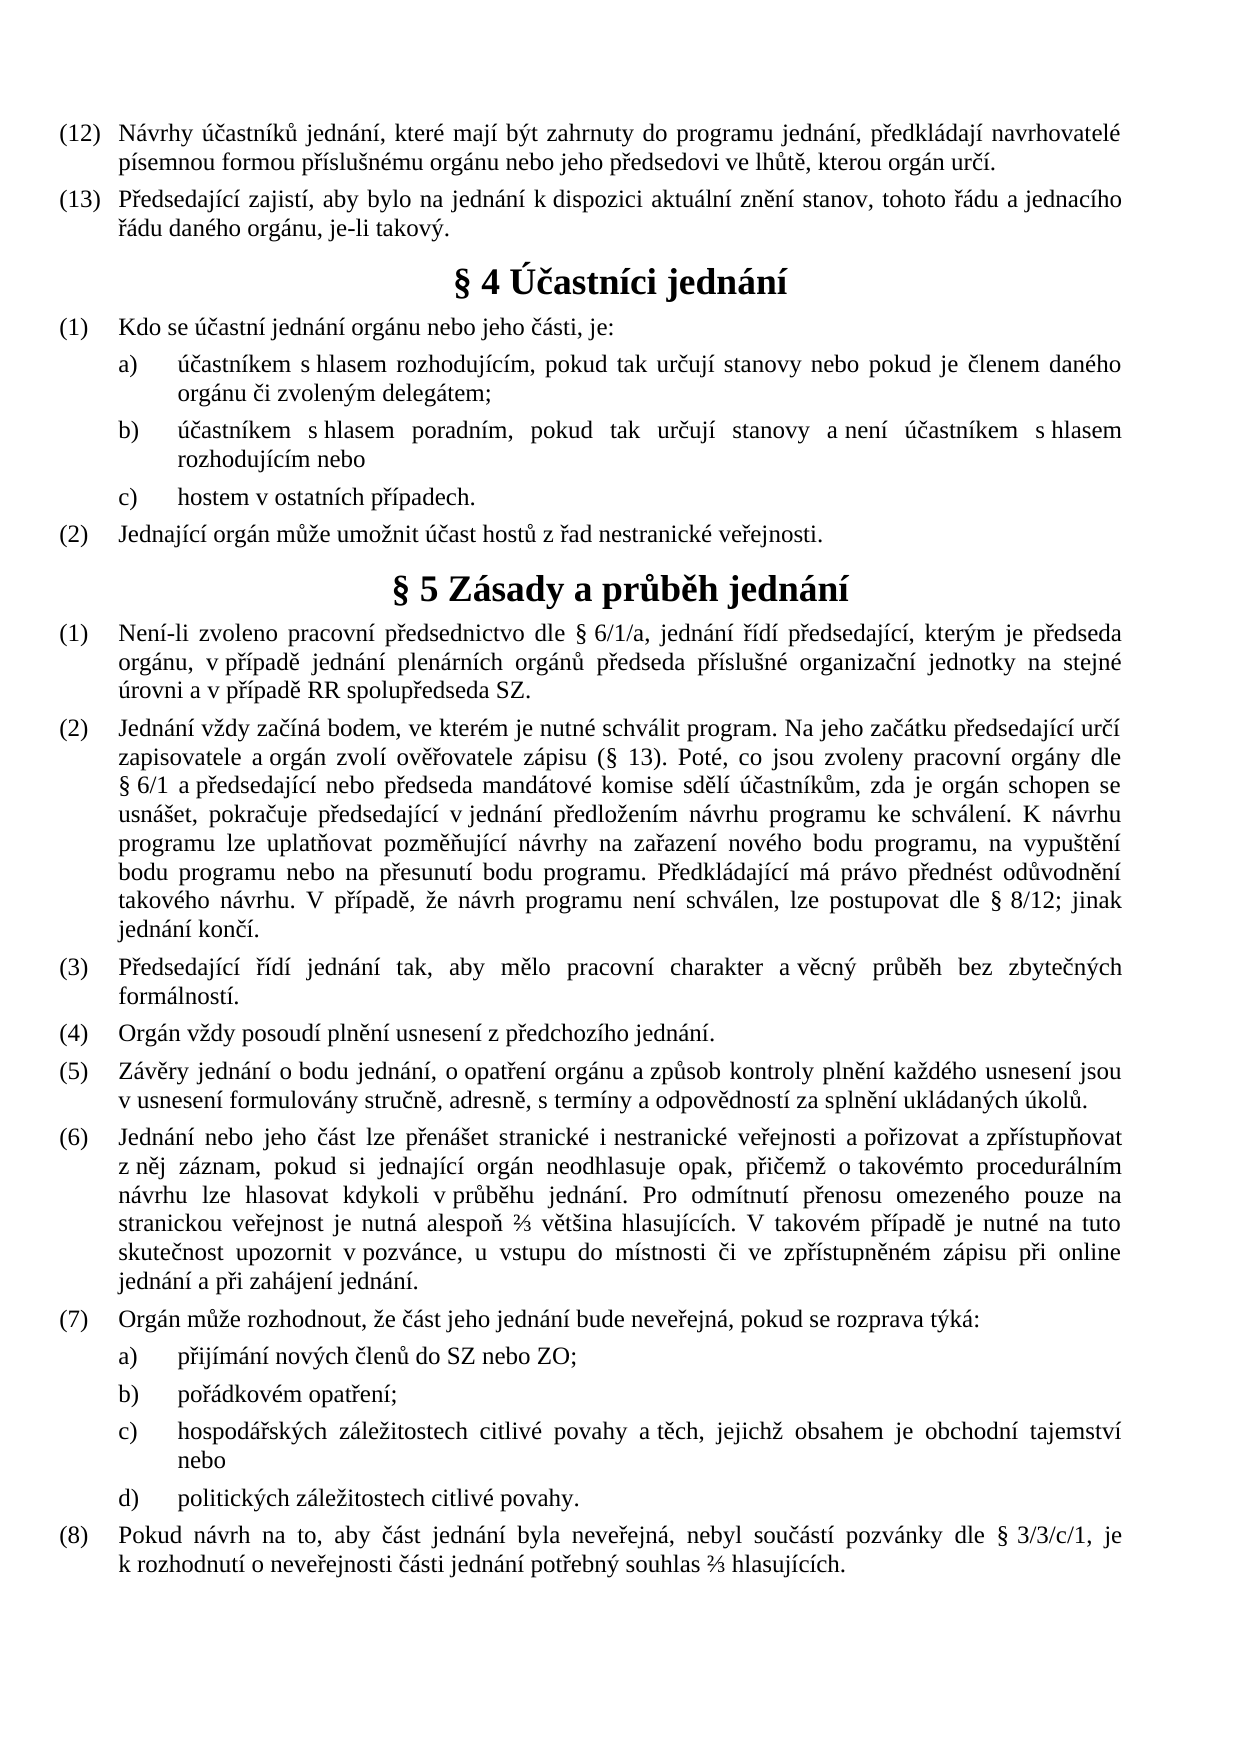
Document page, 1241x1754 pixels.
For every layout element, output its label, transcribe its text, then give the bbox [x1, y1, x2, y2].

list Návrhy účastníků jednání, které mají být zahrnuty do programu jednání, předkládají navrhovatelé písemnou formou příslušnému orgánu nebo jeho předsedovi ve lhůtě, kterou orgán určí. [59, 118, 1122, 176]
list pořádkovém opatření; [118, 1379, 1122, 1408]
list Jednání vždy začíná bodem, ve kterém je nutné schválit program. Na jeho začátku předsedající určí zapisovatele a orgán zvolí ověřovatele zápisu (§ 13). Poté, co jsou zvoleny pracovní orgány dle § 6/1 a předsedající nebo předseda mandátové komise sdělí účastníkům, zda je orgán schopen se usnášet, pokračuje předsedající v jednání předložením návrhu programu ke schválení. K návrhu programu lze uplatňovat pozměňující návrhy na zařazení nového bodu programu, na vypuštění bodu programu nebo na přesunutí bodu programu. Předkládající má právo přednést odůvodnění takového návrhu. V případě, že návrh programu není schválen, lze postupovat dle § 8/12; jinak jednání končí. [59, 713, 1122, 943]
list Není-li zvoleno pracovní předsednictvo dle § 6/1/a, jednání řídí předsedající, kterým je předseda orgánu, v případě jednání plenárních orgánů předseda příslušné organizační jednotky na stejné úrovni a v případě RR spolupředseda SZ. [59, 618, 1122, 704]
list Závěry jednání o bodu jednání, o opatření orgánu a způsob kontroly plnění každého usnesení jsou v usnesení formulovány stručně, adresně, s termíny a odpovědností za splnění ukládaných úkolů. [59, 1056, 1122, 1113]
list přijímání nových členů do SZ nebo ZO; [118, 1341, 1122, 1370]
list účastníkem s hlasem poradním, pokud tak určují stanovy a není účastníkem s hlasem rozhodujícím nebo [118, 416, 1122, 473]
list Předsedající řídí jednání tak, aby mělo pracovní charakter a věcný průběh bez zbytečných formálností. [59, 952, 1122, 1009]
list Kdo se účastní jednání orgánu nebo jeho části, je: [59, 312, 1122, 340]
list politických záležitostech citlivé povahy. [118, 1483, 1122, 1512]
subtitle § 5 Zásady a průběh jednání [118, 566, 1122, 609]
list Jednání nebo jeho část lze přenášet stranické i nestranické veřejnosti a pořizovat a zpřístupňovat z něj záznam, pokud si jednající orgán neodhlasuje opak, přičemž o takovémto procedurálním návrhu lze hlasovat kdykoli v průběhu jednání. Pro odmítnutí přenosu omezeného pouze na stranickou veřejnost je nutná alespoň ⅔ většina hlasujících. V takovém případě je nutné na tuto skutečnost upozornit v pozvánce, u vstupu do místnosti či ve zpřístupněném zápisu při online jednání a při zahájení jednání. [59, 1122, 1122, 1295]
list hostem v ostatních případech. [118, 482, 1122, 511]
list účastníkem s hlasem rozhodujícím, pokud tak určují stanovy nebo pokud je členem daného orgánu či zvoleným delegátem; [118, 349, 1122, 407]
list Pokud návrh na to, aby část jednání byla neveřejná, nebyl součástí pozvánky dle § 3/3/c/1, je k rozhodnutí o neveřejnosti části jednání potřebný souhlas ⅔ hlasujících. [59, 1520, 1122, 1578]
list hospodářských záležitostech citlivé povahy a těch, jejichž obsahem je obchodní tajemství nebo [118, 1416, 1122, 1474]
list Orgán vždy posoudí plnění usnesení z předchozího jednání. [59, 1018, 1122, 1047]
list Jednající orgán může umožnit účast hostů z řad nestranické veřejnosti. [59, 519, 1122, 548]
list Orgán může rozhodnout, že část jeho jednání bude neveřejná, pokud se rozprava týká: [59, 1304, 1122, 1332]
list Předsedající zajistí, aby bylo na jednání k dispozici aktuální znění stanov, tohoto řádu a jednacího řádu daného orgánu, je-li takový. [59, 184, 1122, 242]
subtitle § 4 Účastníci jednání [118, 260, 1122, 303]
